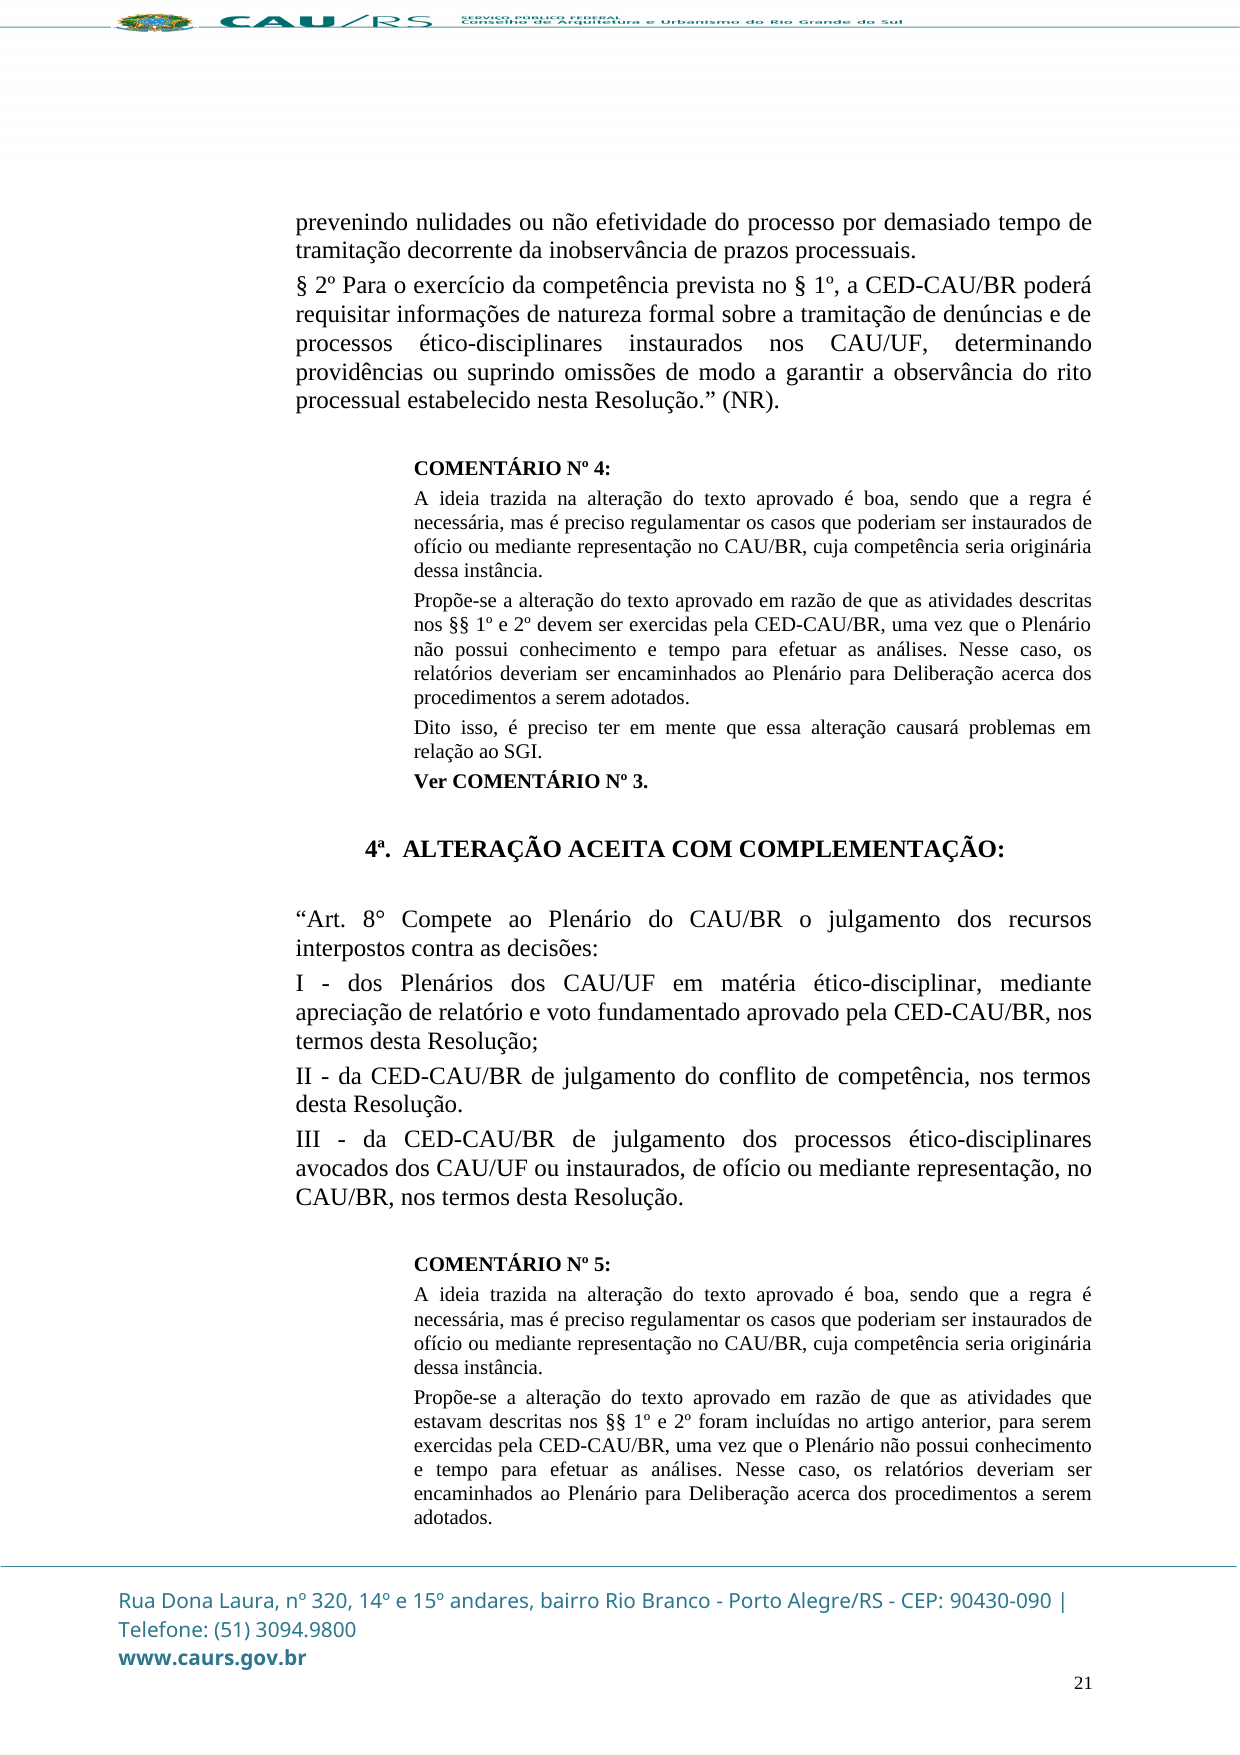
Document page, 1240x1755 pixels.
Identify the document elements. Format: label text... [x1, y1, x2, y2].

text Propõe-se a alteração do texto aprovado em razão de que as atividades que estavam descritas nos §§ 1º e 2º foram incluídas no artigo anterior, para serem exercidas pela CED-CAU/BR, uma vez que o Plenário não possui conhecimento e tempo para efetuar as análises. Nesse caso, os relatórios deveriam ser encaminhados ao Plenário para Deliberação acerca dos procedimentos a serem adotados. [413, 1385, 1092, 1529]
text III - da CED-CAU/BR de julgamento dos processos ético-disciplinares avocados dos CAU/UF ou instaurados, de ofício ou mediante representação, no CAU/BR, nos termos desta Resolução. [295, 1124, 1092, 1211]
text Ver COMENTÁRIO Nº 3. [413, 769, 1092, 793]
text I - dos Plenários dos CAU/UF em matéria ético-disciplinar, mediante apreciação de relatório e voto fundamentado aprovado pela CED-CAU/BR, nos termos desta Resolução; [295, 968, 1092, 1054]
text Dito isso, é preciso ter em mente que essa alteração causará problemas em relação ao SGI. [413, 715, 1092, 763]
text prevenindo nulidades ou não efetividade do processo por demasiado tempo de tramitação decorrente da inobservância de prazos processuais. [295, 207, 1092, 264]
text COMENTÁRIO Nº 4: [413, 456, 1092, 479]
text § 2º Para o exercício da competência prevista no § 1º, a CED-CAU/BR poderá requisitar informações de natureza formal sobre a tramitação de denúncias e de processos ético-disciplinares instaurados nos CAU/UF, determinando providências ou suprindo omissões de modo a garantir a observância do rito processual estabelecido nesta Resolução.” (NR). [295, 271, 1092, 414]
text COMENTÁRIO Nº 5: [413, 1252, 1092, 1276]
list ALTERAÇÃO ACEITA COM COMPLEMENTAÇÃO: [365, 834, 1092, 863]
text II - da CED-CAU/BR de julgamento do conflito de competência, nos termos desta Resolução. [295, 1061, 1092, 1118]
text Propõe-se a alteração do texto aprovado em razão de que as atividades descritas nos §§ 1º e 2º devem ser exercidas pela CED-CAU/BR, uma vez que o Plenário não possui conhecimento e tempo para efetuar as análises. Nesse caso, os relatórios deveriam ser encaminhados ao Plenário para Deliberação acerca dos procedimentos a serem adotados. [413, 588, 1092, 709]
text A ideia trazida na alteração do texto aprovado é boa, sendo que a regra é necessária, mas é preciso regulamentar os casos que poderiam ser instaurados de ofício ou mediante representação no CAU/BR, cuja competência seria originária dessa instância. [413, 486, 1092, 582]
text “Art. 8° Compete ao Plenário do CAU/BR o julgamento dos recursos interpostos contra as decisões: [295, 904, 1092, 962]
text A ideia trazida na alteração do texto aprovado é boa, sendo que a regra é necessária, mas é preciso regulamentar os casos que poderiam ser instaurados de ofício ou mediante representação no CAU/BR, cuja competência seria originária dessa instância. [413, 1282, 1092, 1379]
